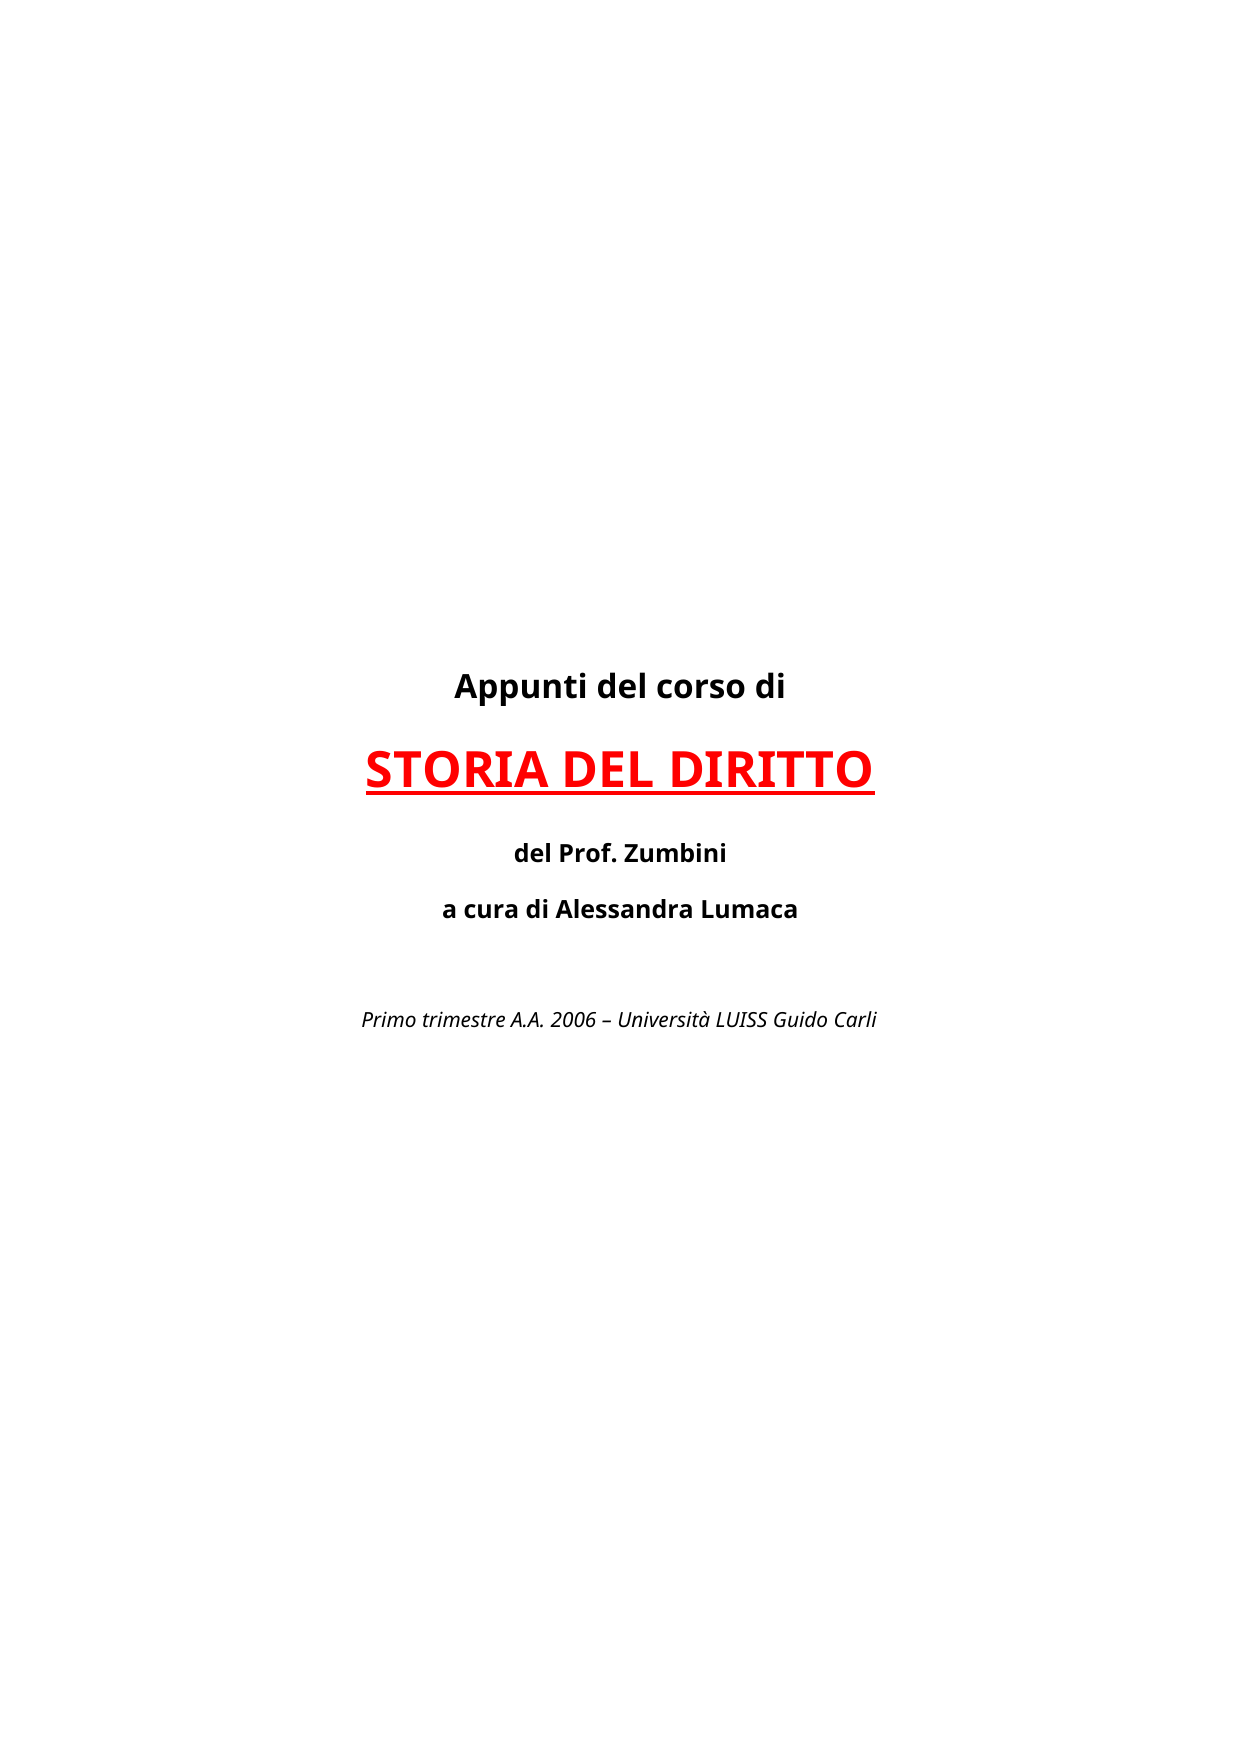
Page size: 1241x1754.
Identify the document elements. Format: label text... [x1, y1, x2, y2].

text Appunti del corso di [118, 663, 1122, 708]
text del Prof. Zumbini [118, 835, 1122, 869]
text a cura di Alessandra Lumaca [118, 892, 1122, 926]
text Primo trimestre A.A. 2006 – Università LUISS Guido Carli [118, 1006, 1122, 1034]
text STORIA DEL DIRITTO [118, 734, 1122, 802]
